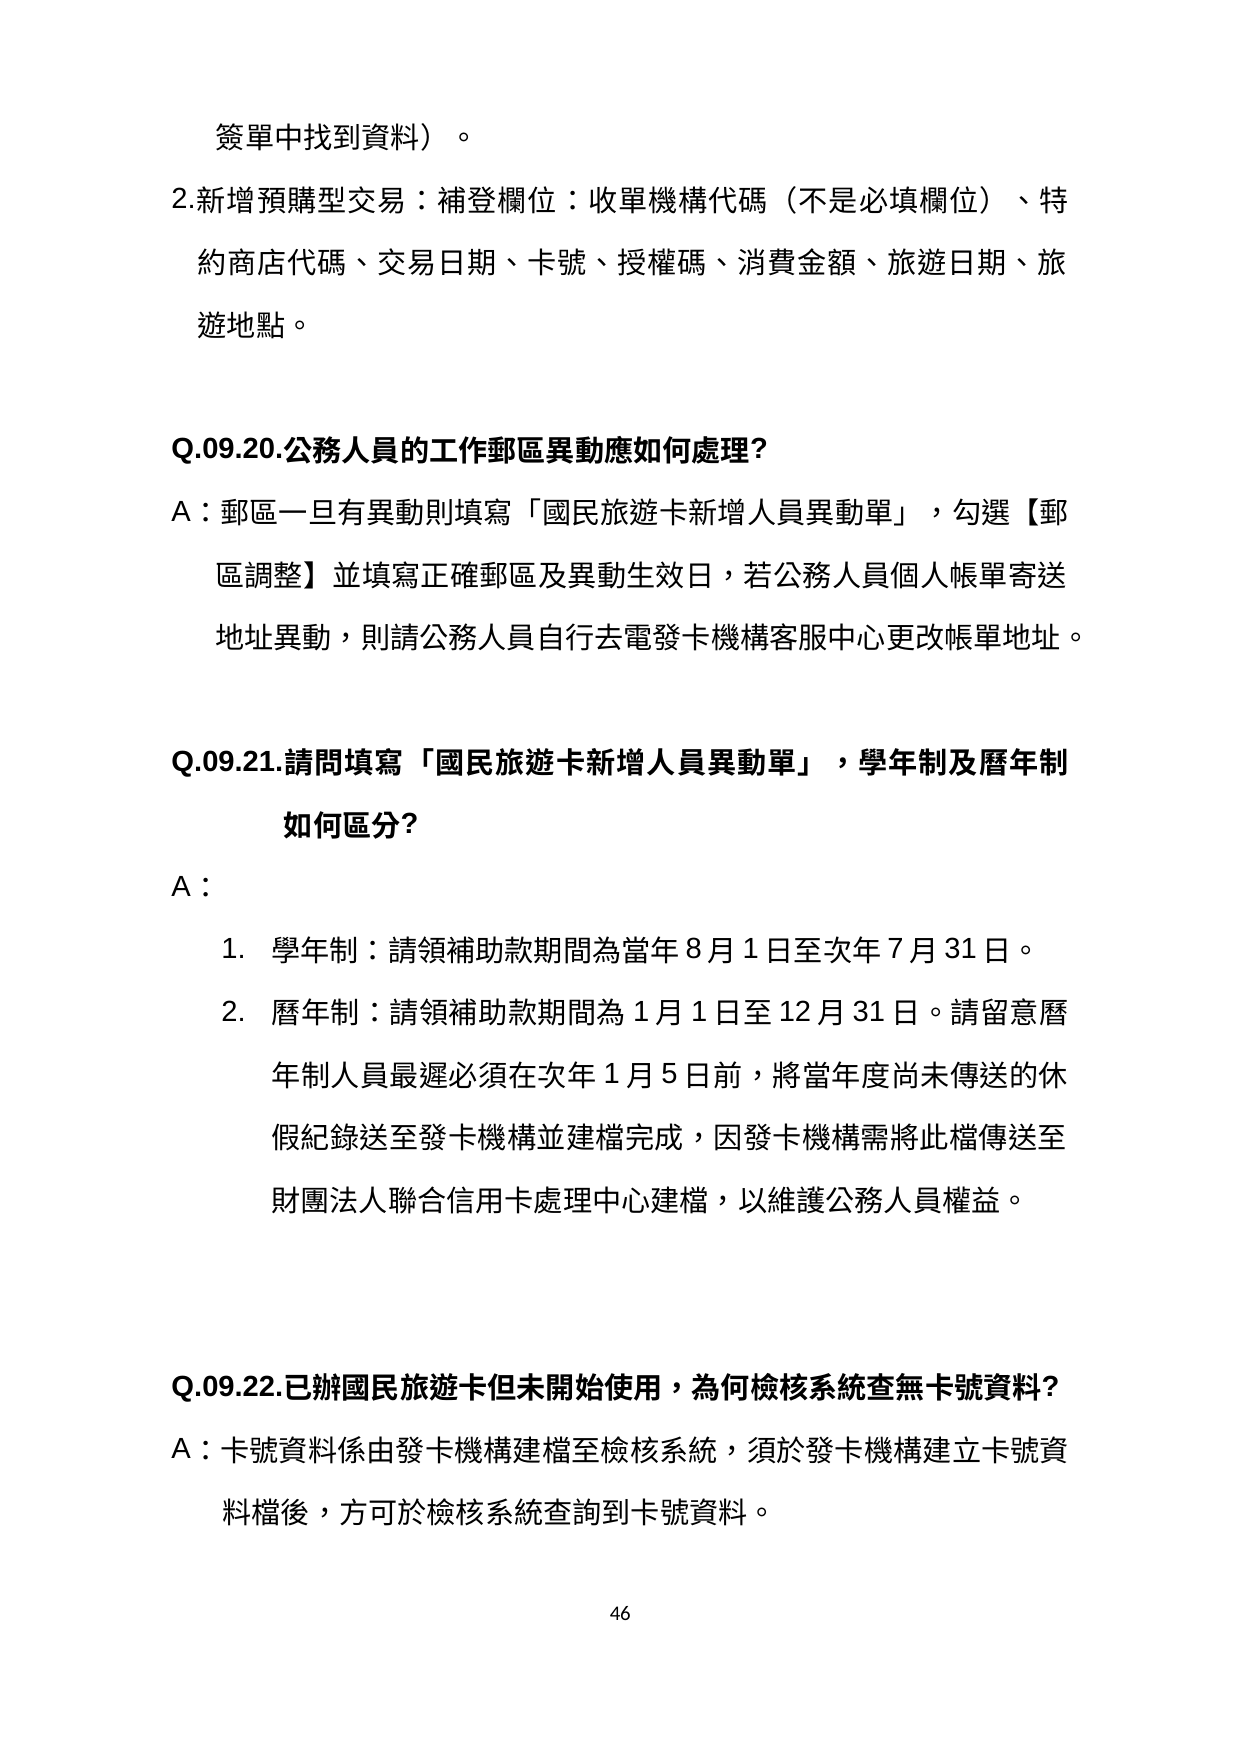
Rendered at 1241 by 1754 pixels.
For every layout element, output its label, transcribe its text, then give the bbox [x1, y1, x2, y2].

list 曆年制：請領補助款期間為1月1日至12月31日。請留意曆年制人員最遲必須在次年1月5日前，將當年度尚未傳送的休假紀錄送至發卡機構並建檔完成，因發卡機構需將此檔傳送至財團法人聯合信用卡處理中心建檔，以維護公務人員權益。 [221, 969, 1069, 1219]
text A：郵區一旦有異動則填寫「國民旅遊卡新增人員異動單」，勾選【郵區調整】並填寫正確郵區及異動生效日，若公務人員個人帳單寄送地址異動，則請公務人員自行去電發卡機構客服中心更改帳單地址。 [171, 469, 1069, 657]
text A： [171, 844, 1069, 907]
list 學年制：請領補助款期間為當年8月1日至次年7月31日。 [221, 907, 1069, 969]
text Q.09.22.已辦國民旅遊卡但未開始使用，為何檢核系統查無卡號資料? [171, 1344, 1069, 1407]
text 2.新增預購型交易：補登欄位：收單機構代碼（不是必填欄位）、特約商店代碼、交易日期、卡號、授權碼、消費金額、旅遊日期、旅遊地點。 [171, 157, 1069, 344]
text 簽單中找到資料）。 [171, 94, 1069, 157]
text Q.09.20.公務人員的工作郵區異動應如何處理? [171, 407, 1069, 469]
text A：卡號資料係由發卡機構建檔至檢核系統，須於發卡機構建立卡號資料檔後，方可於檢核系統查詢到卡號資料。 [171, 1407, 1069, 1532]
text Q.09.21.請問填寫「國民旅遊卡新增人員異動單」，學年制及曆年制如何區分? [171, 719, 1069, 844]
